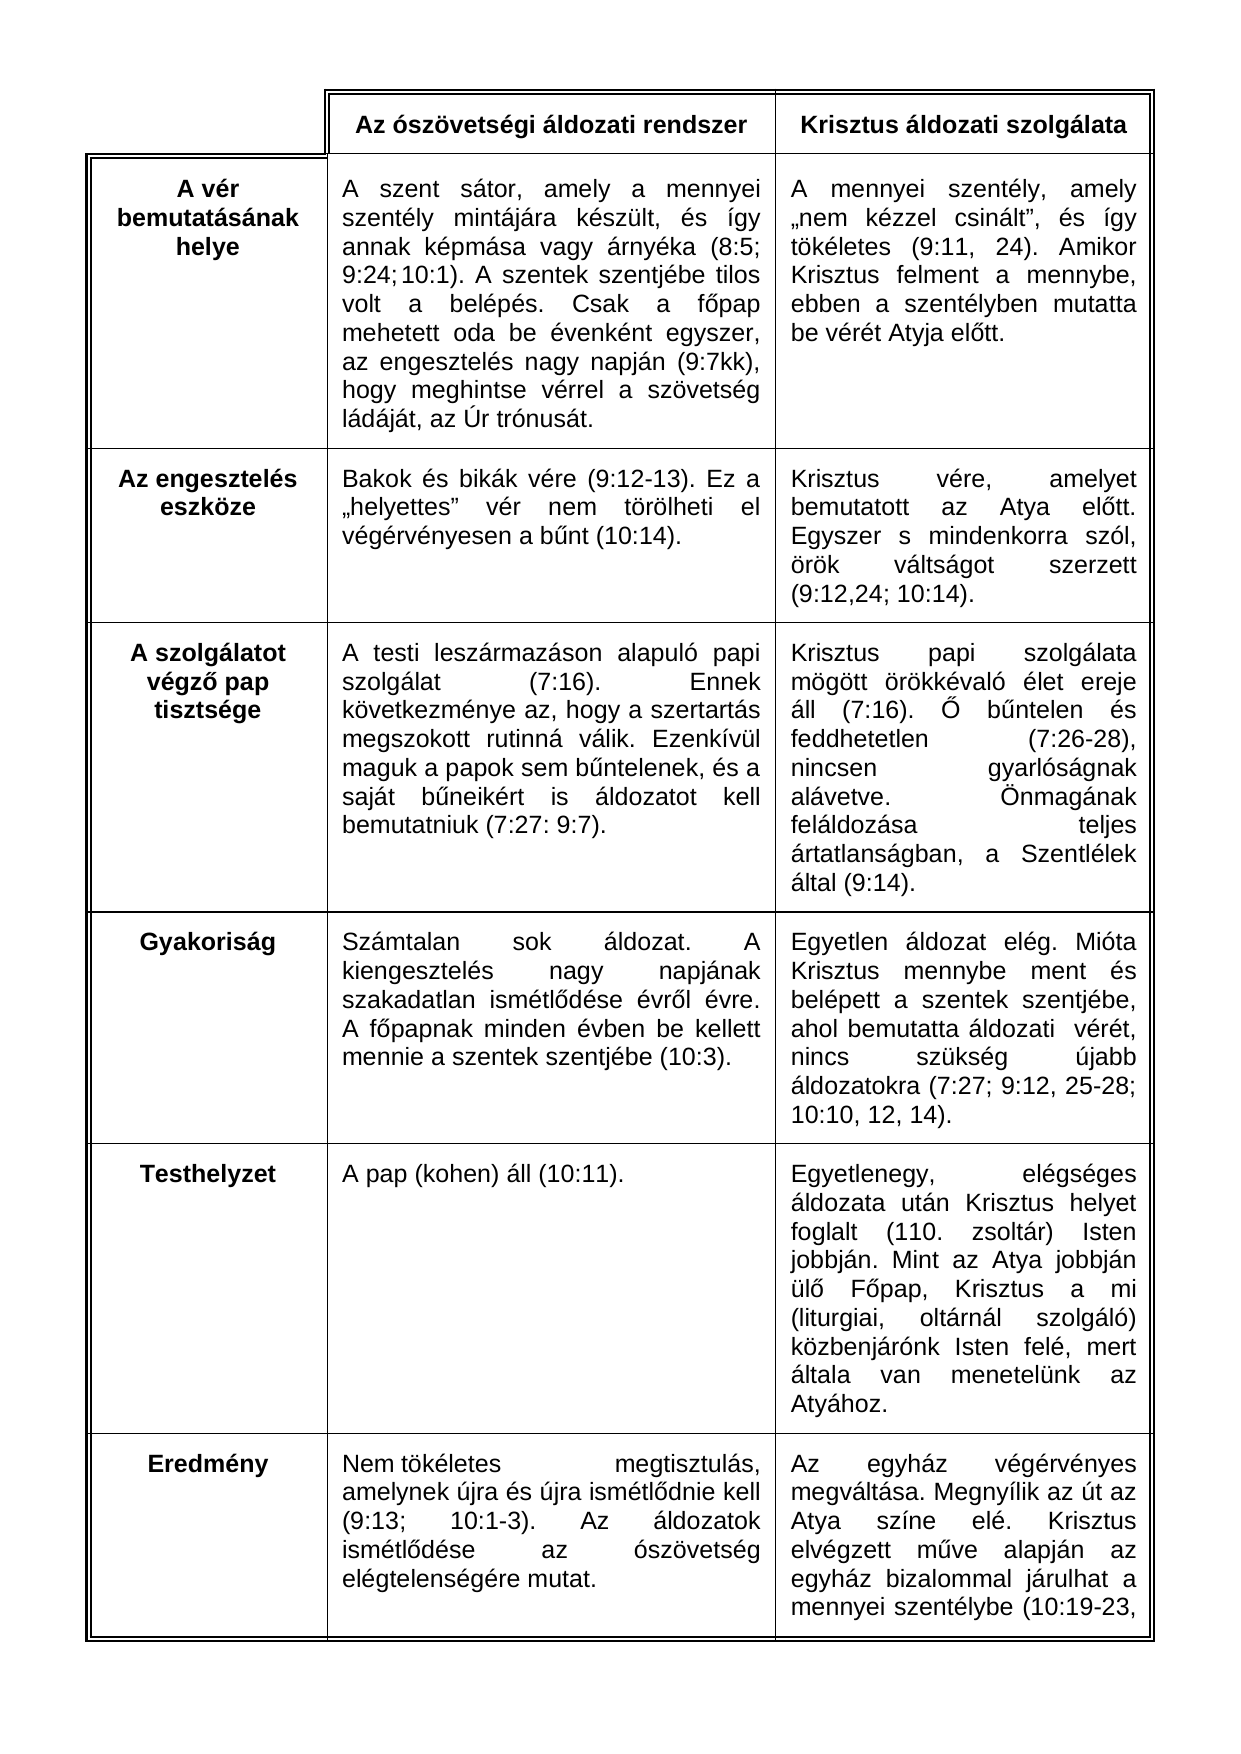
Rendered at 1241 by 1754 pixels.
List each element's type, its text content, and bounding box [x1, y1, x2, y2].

table_cell A pap (kohen) áll (10:11). [328, 1144, 775, 1433]
table_cell Az egyház végérvényes megváltása. Megnyílik az út az Atya színe elé. Krisztus elvégzett műve alapján az egyház bizalommal járulhat a mennyei szentélybe (10:19-23, [776, 1434, 1149, 1636]
table_cell Krisztus vére, amelyet bemutatott az Atya előtt. Egyszer s mindenkorra szól, örök váltságot szerzett (9:12,24; 10:14). [776, 449, 1149, 622]
table_cell Egyetlen áldozat elég. Mióta Krisztus mennybe ment és belépett a szentek szentjébe, ahol bemutatta áldozati vérét, nincs szükség újabb áldozatokra (7:27; 9:12, 25-28; 10:10, 12, 14). [776, 913, 1149, 1143]
table_cell Nem tökéletes megtisztulás, amelynek újra és újra ismétlődnie kell (9:13; 10:1-3). Az áldozatok ismétlődése az ószövetség elégtelenségére mutat. [328, 1434, 775, 1636]
table_cell A vér bemutatásának helye [92, 159, 327, 448]
table_cell Egyetlenegy, elégséges áldozata után Krisztus helyet foglalt (110. zsoltár) Isten jobbján. Mint az Atya jobbján ülő Főpap, Krisztus a mi (liturgiai, oltárnál szolgáló) közbenjárónk Isten felé, mert általa van menetelünk az Atyához. [776, 1144, 1149, 1433]
table_cell Testhelyzet [92, 1144, 327, 1433]
table_cell A szolgálatot végző pap tisztsége [92, 623, 327, 911]
table_header Krisztus áldozati szolgálata [776, 95, 1149, 153]
table_cell A szent sátor, amely a mennyei szentély mintájára készült, és így annak képmása vagy árnyéka (8:5; 9:24; 10:1). A szentek szentjébe tilos volt a belépés. Csak a főpap mehetett oda be évenként egyszer, az engesztelés nagy napján (9:7kk), hogy meghintse vérrel a szövetség ládáját, az Úr trónusát. [328, 154, 775, 448]
table_cell A mennyei szentély, amely „nem kézzel csinált”, és így tökéletes (9:11, 24). Amikor Krisztus felment a mennybe, ebben a szentélyben mutatta be vérét Atyja előtt. [776, 154, 1149, 448]
table_cell Az engesztelés eszköze [92, 449, 327, 622]
table_cell Számtalan sok áldozat. A kiengesztelés nagy napjának szakadatlan ismétlődése évről évre. A főpapnak minden évben be kellett mennie a szentek szentjébe (10:3). [328, 913, 775, 1143]
table_cell A testi leszármazáson alapuló papi szolgálat (7:16). Ennek következménye az, hogy a szertartás megszokott rutinná válik. Ezenkívül maguk a papok sem bűntelenek, és a saját bűneikért is áldozatot kell bemutatniuk (7:27: 9:7). [328, 623, 775, 911]
table_cell Bakok és bikák vére (9:12-13). Ez a „helyettes” vér nem törölheti el végérvényesen a bűnt (10:14). [328, 449, 775, 622]
table_header Az ószövetségi áldozati rendszer [330, 95, 775, 153]
table_cell Eredmény [92, 1434, 327, 1636]
table_cell Krisztus papi szolgálata mögött örökkévaló élet ereje áll (7:16). Ő bűntelen és feddhetetlen (7:26-28), nincsen gyarlóságnak alávetve. Önmagának feláldozása teljes ártatlanságban, a Szentlélek által (9:14). [776, 623, 1149, 911]
table_cell Gyakoriság [92, 913, 327, 1143]
table_header [89, 89, 324, 153]
